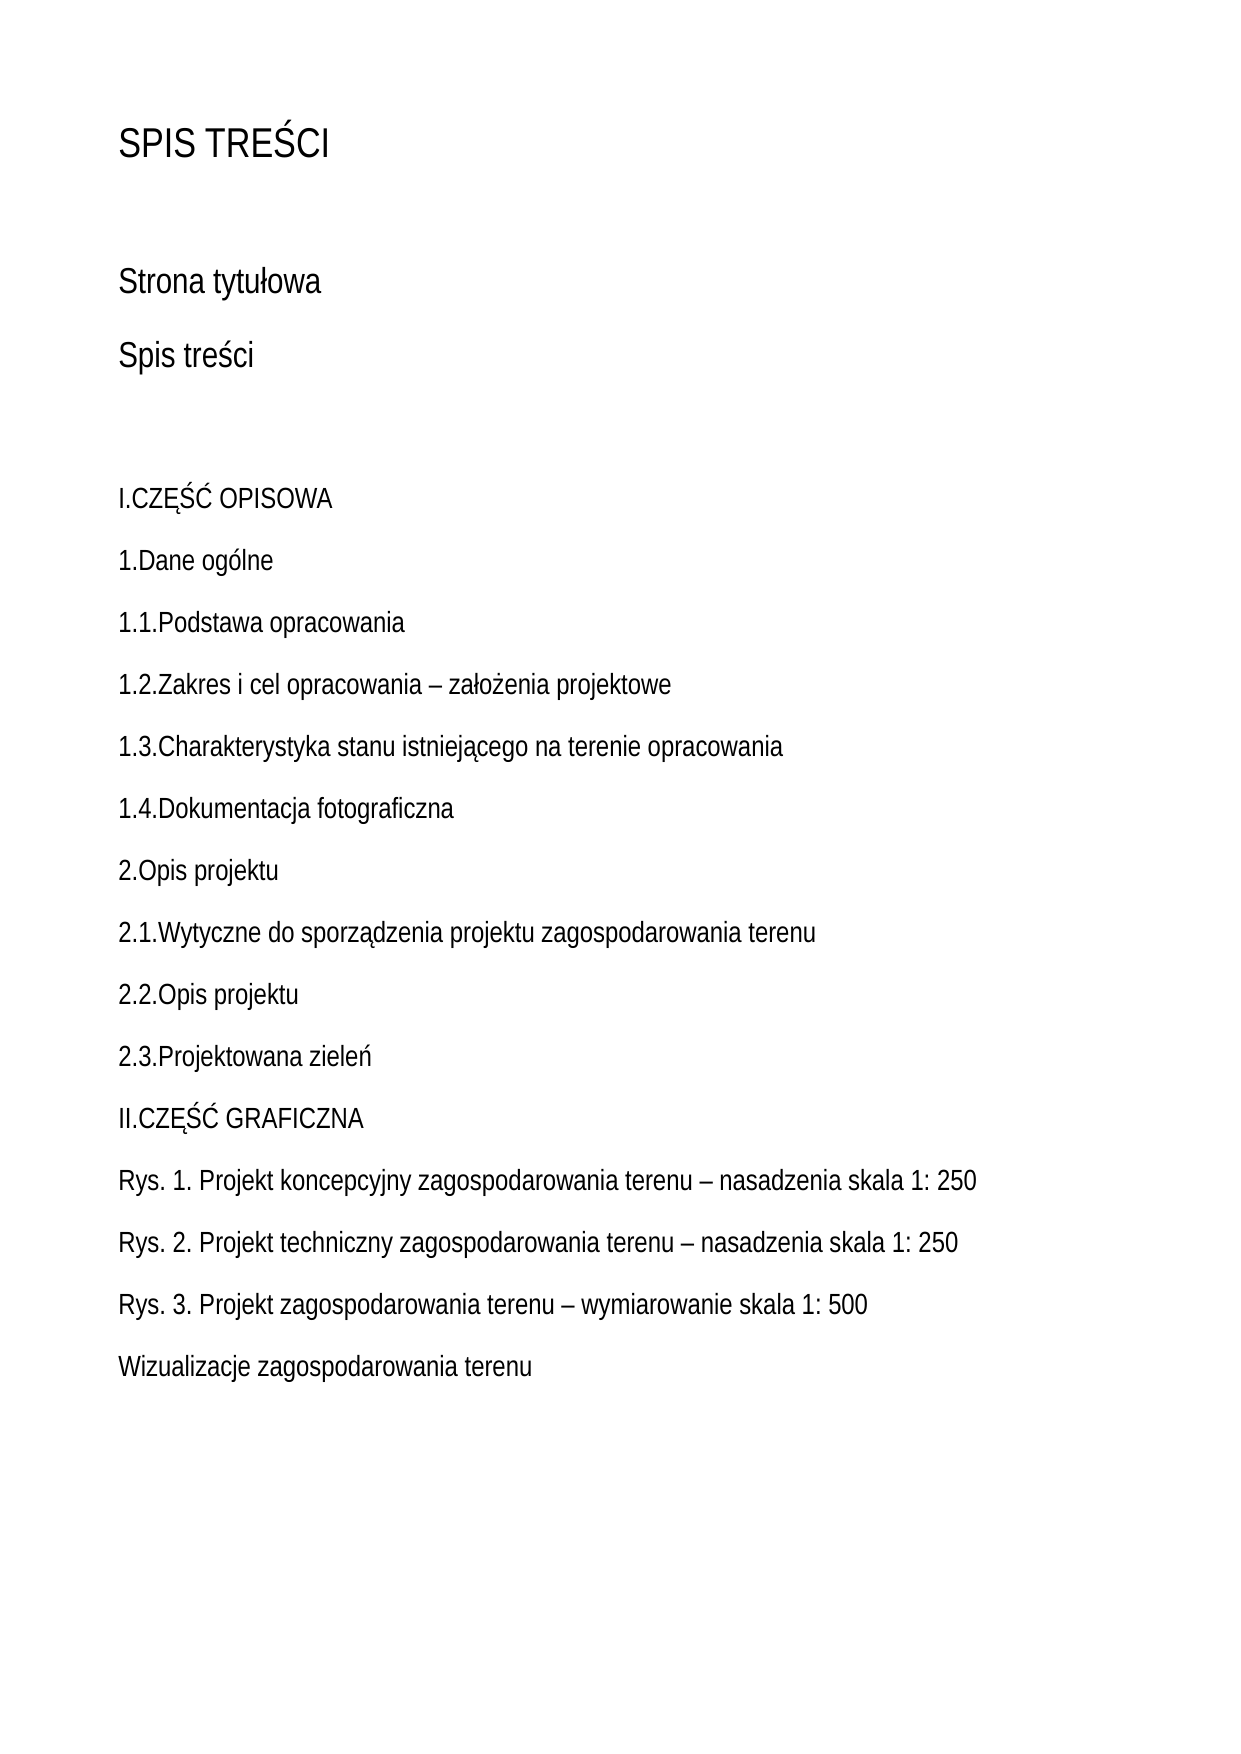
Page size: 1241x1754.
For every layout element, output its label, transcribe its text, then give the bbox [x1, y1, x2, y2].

text I.CZĘŚĆ OPISOWA [118, 481, 1122, 515]
text 1.3.Charakterystyka stanu istniejącego na terenie opracowania [118, 729, 1122, 763]
text 1.4.Dokumentacja fotograficzna [118, 791, 1122, 825]
text Spis treści [118, 334, 1122, 375]
text 1.Dane ogólne [118, 543, 1122, 577]
text 2.2.Opis projektu [118, 977, 1122, 1011]
text 2.1.Wytyczne do sporządzenia projektu zagospodarowania terenu [118, 915, 1122, 949]
text 1.2.Zakres i cel opracowania – założenia projektowe [118, 667, 1122, 701]
text Strona tytułowa [118, 260, 1122, 301]
text Rys. 3. Projekt zagospodarowania terenu – wymiarowanie skala 1: 500 [118, 1287, 1122, 1321]
text Rys. 1. Projekt koncepcyjny zagospodarowania terenu – nasadzenia skala 1: 250 [118, 1163, 1122, 1197]
text SPIS TREŚCI [118, 118, 1122, 166]
text 2.Opis projektu [118, 853, 1122, 887]
text 2.3.Projektowana zieleń [118, 1039, 1122, 1073]
text Wizualizacje zagospodarowania terenu [118, 1349, 1122, 1382]
text II.CZĘŚĆ GRAFICZNA [118, 1101, 1122, 1134]
text Rys. 2. Projekt techniczny zagospodarowania terenu – nasadzenia skala 1: 250 [118, 1225, 1122, 1258]
text 1.1.Podstawa opracowania [118, 605, 1122, 639]
